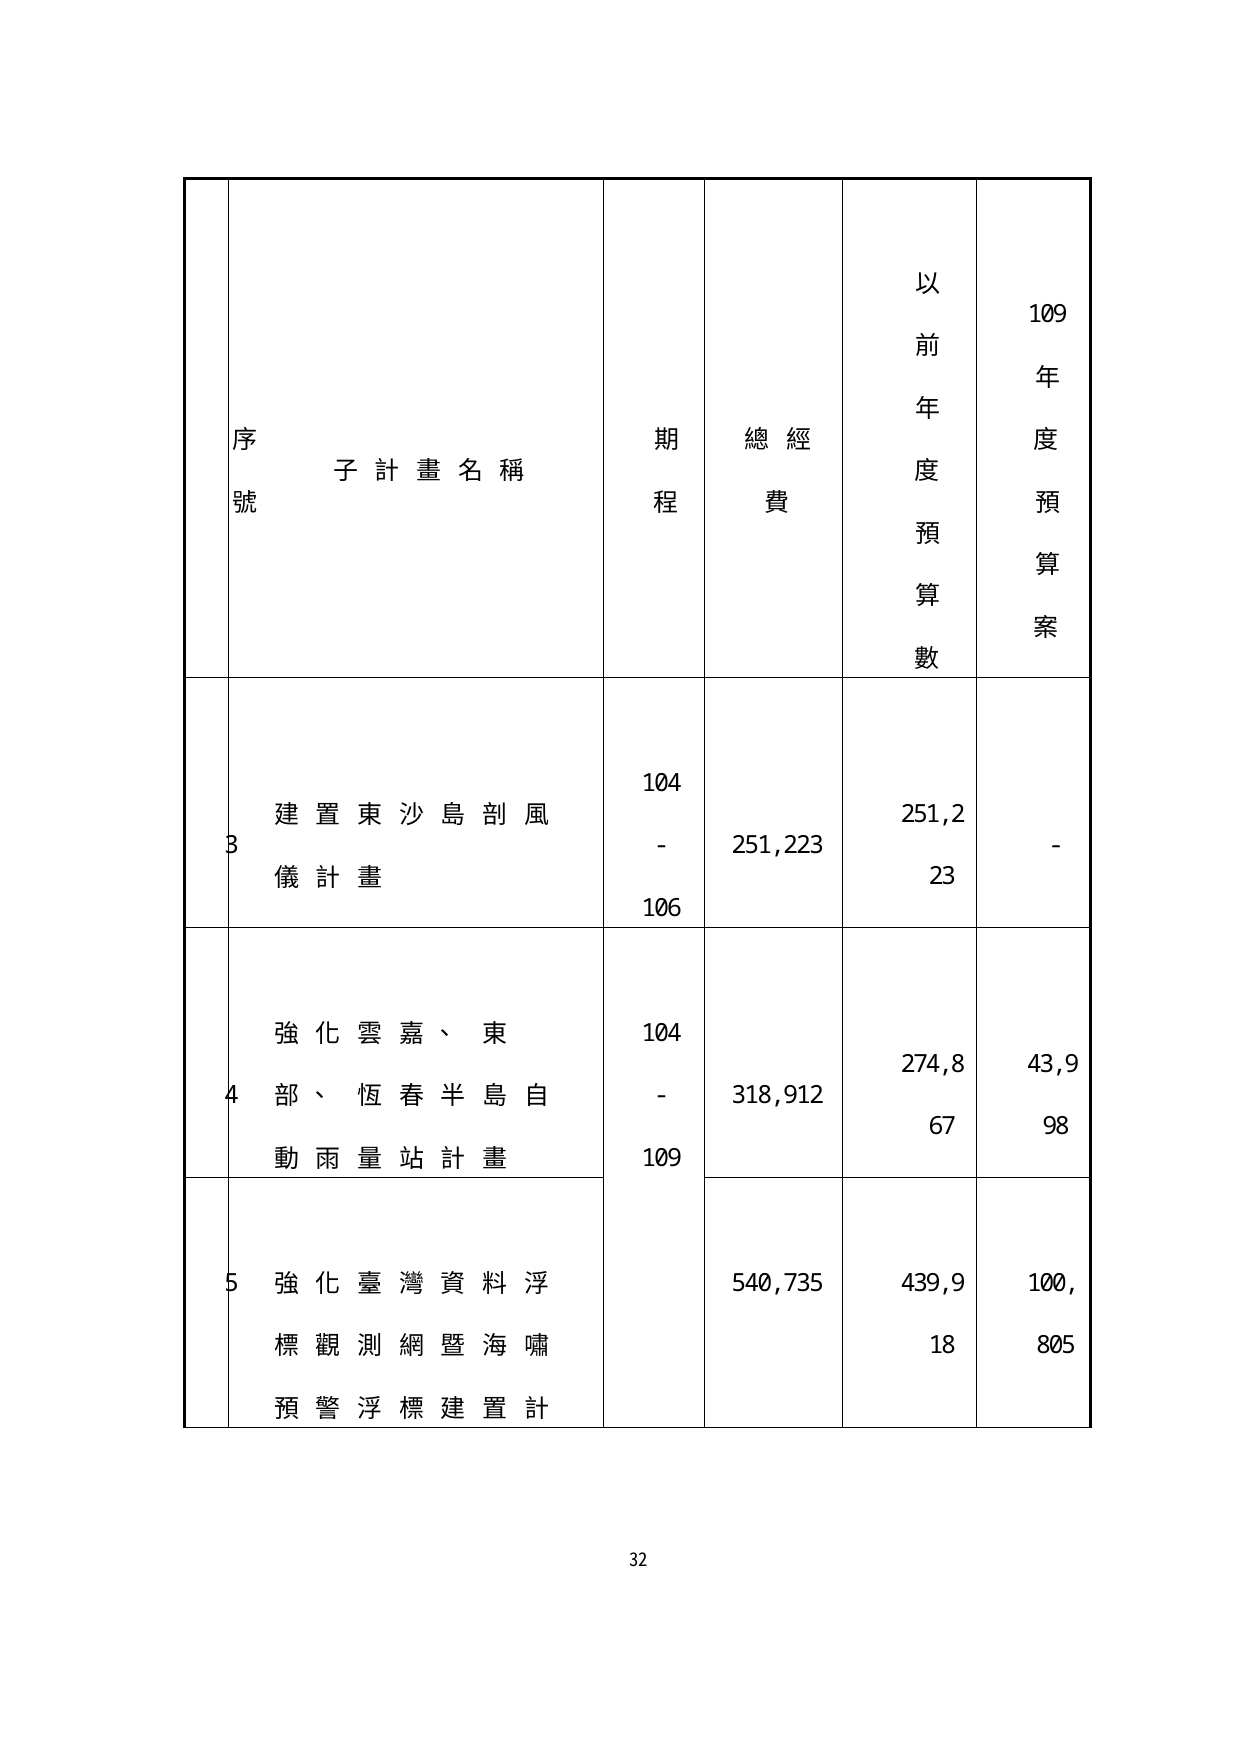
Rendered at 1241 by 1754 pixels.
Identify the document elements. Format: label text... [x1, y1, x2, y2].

table_header 序號 [186, 180, 228, 677]
table_cell 274,867 [843, 928, 976, 1177]
table_cell 439,918 [843, 1178, 976, 1427]
table_cell 5 [186, 1178, 228, 1427]
table_header 以前年度 預算數 [843, 180, 976, 677]
table_cell 251,223 [843, 678, 976, 927]
table_header 子計畫名稱 [229, 180, 603, 677]
table_cell 540,735 [705, 1178, 842, 1427]
table_cell 強化雲嘉、東部、恆春半島自動雨量站計畫 [229, 928, 603, 1177]
table_cell 318,912 [705, 928, 842, 1177]
table_cell 104-106 [604, 678, 704, 927]
table_cell 104-109 [604, 928, 704, 1427]
table_cell 建置東沙島剖風儀計畫 [229, 678, 603, 927]
table_cell 4 [186, 928, 228, 1177]
table_cell 251,223 [705, 678, 842, 927]
table_cell 強化臺灣資料浮標觀測網暨海嘯預警浮標建置計畫 [229, 1178, 603, 1427]
table_cell 3 [186, 678, 228, 927]
table_header 109年度 預算案 [977, 180, 1089, 677]
table_cell - [977, 678, 1089, 927]
table_header 期程 [604, 180, 704, 677]
table_cell 100,805 [977, 1178, 1089, 1427]
table_cell 43,998 [977, 928, 1089, 1177]
table_header 總經費 [705, 180, 842, 677]
